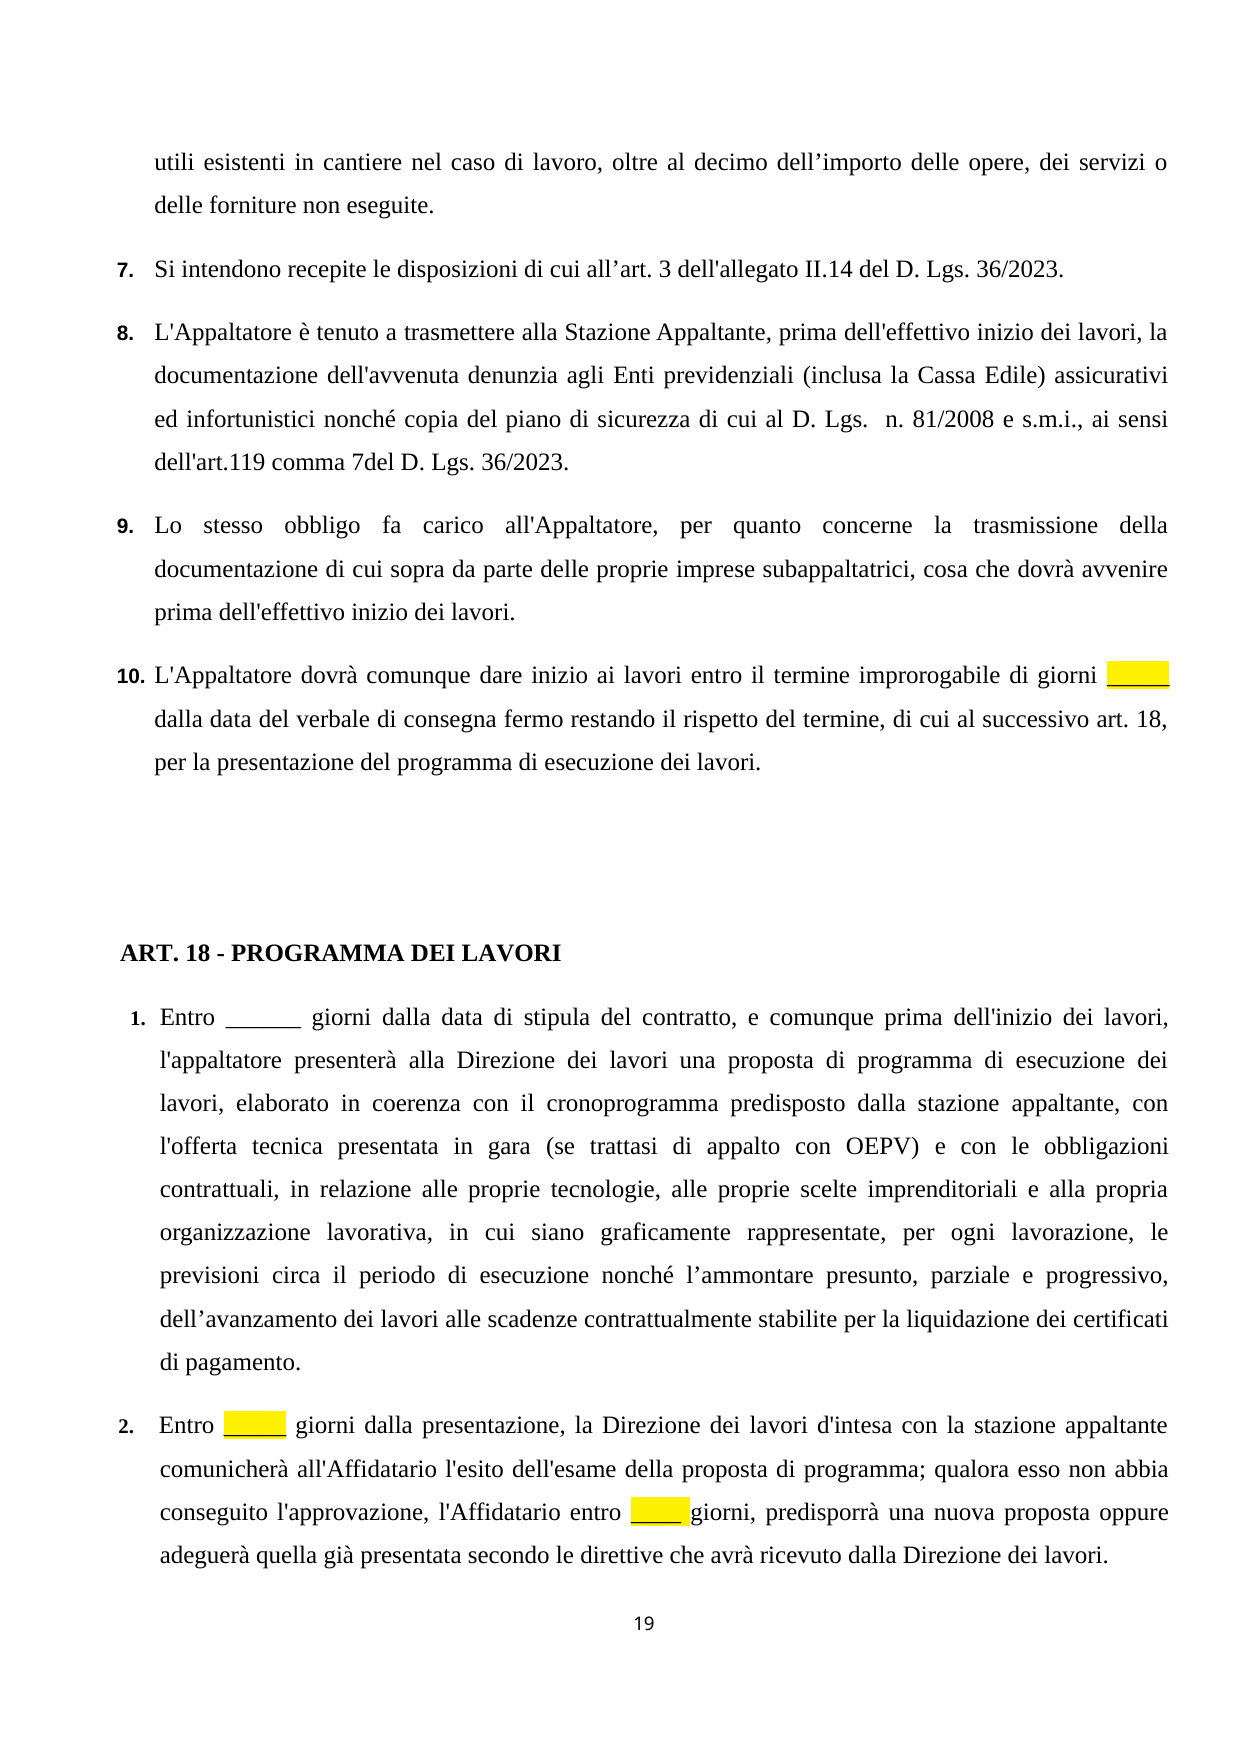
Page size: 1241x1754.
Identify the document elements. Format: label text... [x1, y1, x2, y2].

list L'Appaltatore è tenuto a trasmettere alla Stazione Appaltante, prima dell'effettivo inizio dei lavori, la documentazione dell'avvenuta denunzia agli Enti previdenziali (inclusa la Cassa Edile) assicurativi ed infortunistici nonché copia del piano di sicurezza di cui al D. Lgs. n. 81/2008 e s.m.i., ai sensi dell'art.119 comma 7del D. Lgs. 36/2023. [117, 317, 1169, 476]
list Si intendono recepite le disposizioni di cui all’art. 3 dell'allegato II.14 del D. Lgs. 36/2023. [117, 254, 1169, 282]
list Lo stesso obbligo fa carico all'Appaltatore, per quanto concerne la trasmissione della documentazione di cui sopra da parte delle proprie imprese subappaltatrici, cosa che dovrà avvenire prima dell'effettivo inizio dei lavori. [117, 511, 1169, 626]
list Entro ______ giorni dalla data di stipula del contratto, e comunque prima dell'inizio dei lavori, l'appaltatore presenterà alla Direzione dei lavori una proposta di programma di esecuzione dei lavori, elaborato in coerenza con il cronoprogramma predisposto dalla stazione appaltante, con l'offerta tecnica presentata in gara (se trattasi di appalto con OEPV) e con le obbligazioni contrattuali, in relazione alle proprie tecnologie, alle proprie scelte imprenditoriali e alla propria organizzazione lavorativa, in cui siano graficamente rappresentate, per ogni lavorazione, le previsioni circa il periodo di esecuzione nonché l’ammontare presunto, parziale e progressivo, dell’avanzamento dei lavori alle scadenze contrattualmente stabilite per la liquidazione dei certificati di pagamento. [130, 1002, 1169, 1376]
list utili esistenti in cantiere nel caso di lavoro, oltre al decimo dell’importo delle opere, dei servizi o delle forniture non eseguite. [117, 147, 1169, 219]
list L'Appaltatore dovrà comunque dare inizio ai lavori entro il termine improrogabile di giorni _____ dalla data del verbale di consegna fermo restando il rispetto del termine, di cui al successivo art. 18, per la presentazione del programma di esecuzione dei lavori. [117, 661, 1169, 776]
list Entro _____ giorni dalla presentazione, la Direzione dei lavori d'intesa con la stazione appaltante comunicherà all'Affidatario l'esito dell'esame della proposta di programma; qualora esso non abbia conseguito l'approvazione, l'Affidatario entro ____ giorni, predisporrà una nuova proposta oppure adeguerà quella già presentata secondo le direttive che avrà ricevuto dalla Direzione dei lavori. [118, 1411, 1169, 1569]
text ART. 18 - PROGRAMMA DEI LAVORI [120, 938, 1169, 967]
